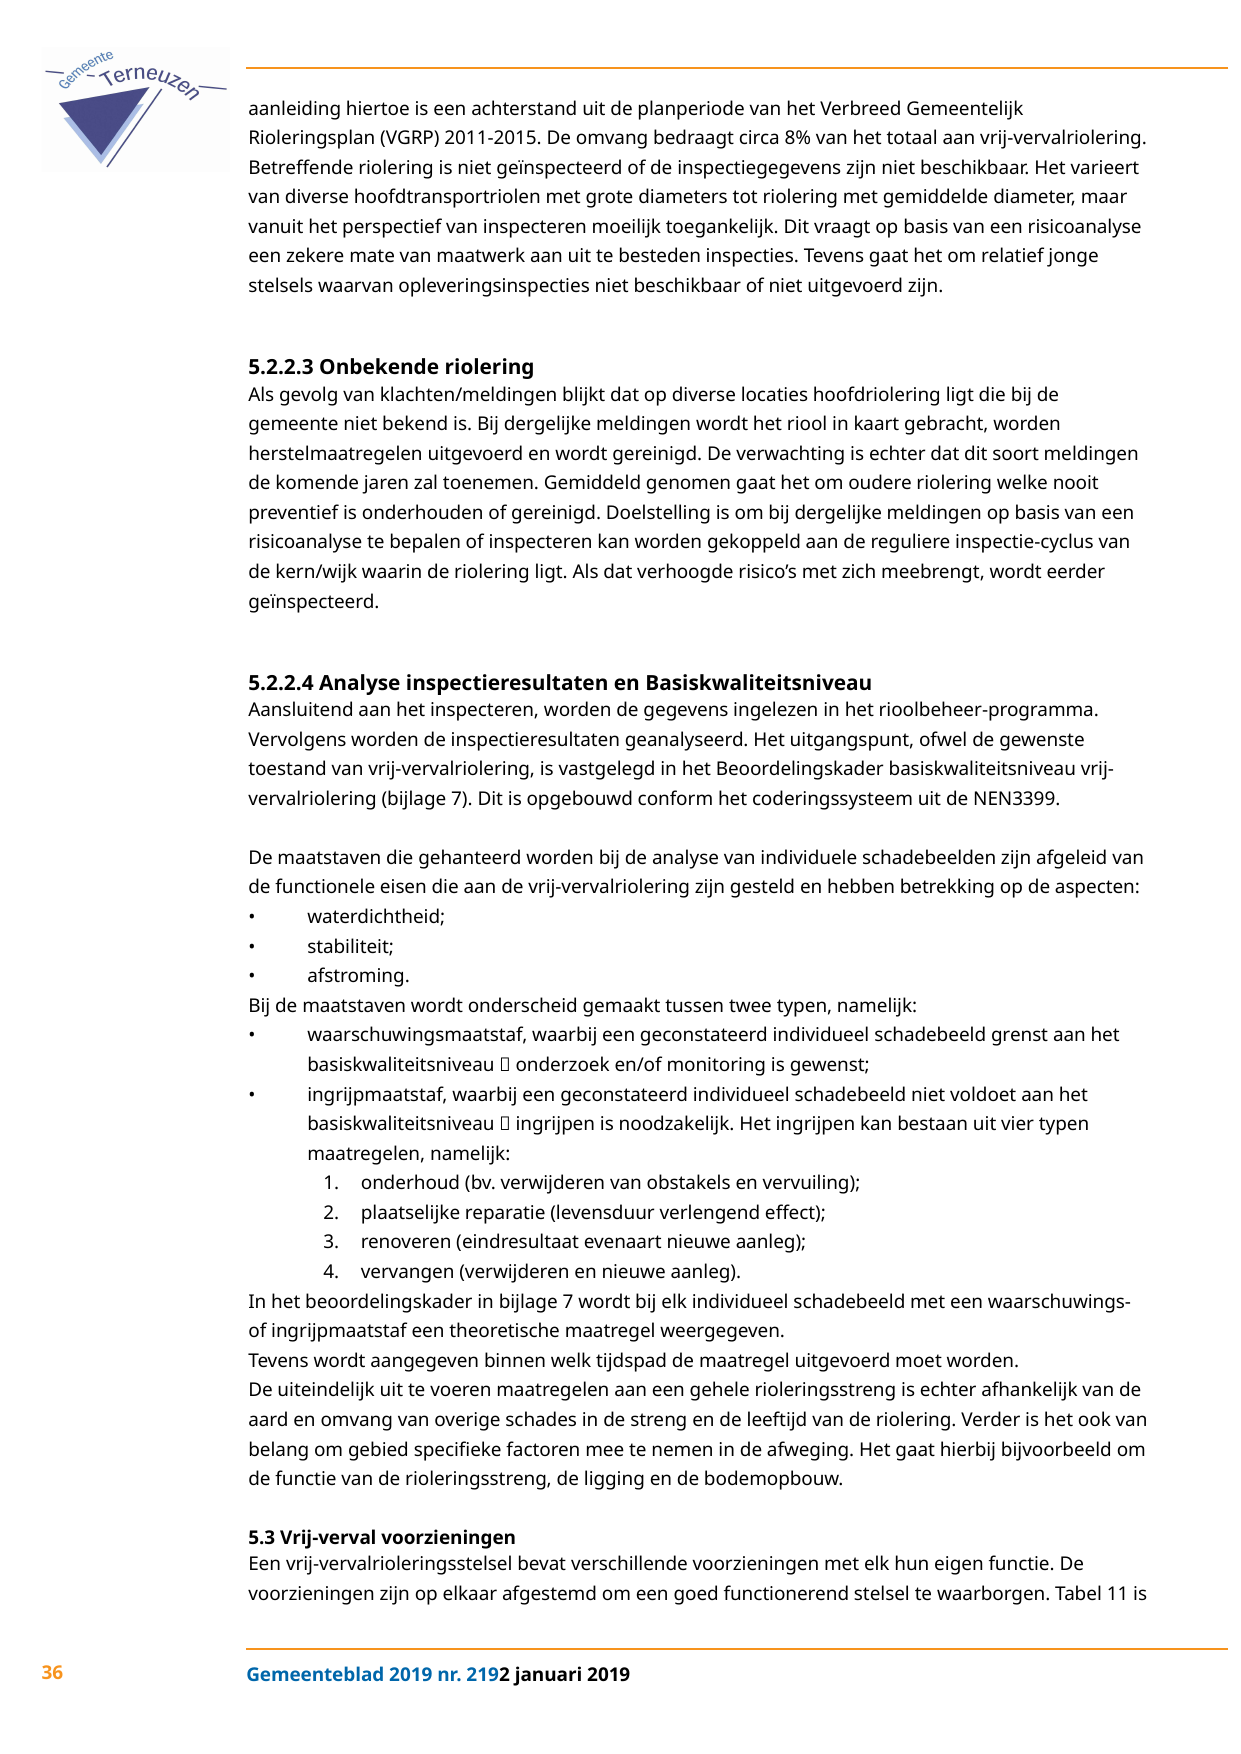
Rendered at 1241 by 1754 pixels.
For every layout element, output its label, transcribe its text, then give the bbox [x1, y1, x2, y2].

list stabiliteit; [248, 933, 1152, 959]
list waterdichtheid; [248, 903, 1152, 929]
text Tevens wordt aangegeven binnen welk tijdspad de maatregel uitgevoerd moet worden. [248, 1347, 1152, 1373]
list waarschuwingsmaatstaf, waarbij een geconstateerd individueel schadebeeld grenst aan het basiskwaliteitsniveau  onderzoek en/of monitoring is gewenst; [248, 1022, 1152, 1077]
list ingrijpmaatstaf, waarbij een geconstateerd individueel schadebeeld niet voldoet aan het basiskwaliteitsniveau  ingrijpen is noodzakelijk. Het ingrijpen kan bestaan uit vier typen maatregelen, namelijk: [248, 1081, 1152, 1166]
text Als gevolg van klachten/meldingen blijkt dat op diverse locaties hoofdriolering ligt die bij de gemeente niet bekend is. Bij dergelijke meldingen wordt het riool in kaart gebracht, worden herstelmaatregelen uitgevoerd en wordt gereinigd. De verwachting is echter dat dit soort meldingen de komende jaren zal toenemen. Gemiddeld genomen gaat het om oudere riolering welke nooit preventief is onderhouden of gereinigd. Doelstelling is om bij dergelijke meldingen op basis van een risicoanalyse te bepalen of inspecteren kan worden gekoppeld aan de reguliere inspectie-cyclus van de kern/wijk waarin de riolering ligt. Als dat verhoogde risico’s met zich meebrengt, wordt eerder geïnspecteerd. [248, 381, 1152, 613]
text Een vrij-vervalrioleringsstelsel bevat verschillende voorzieningen met elk hun eigen functie. De voorzieningen zijn op elkaar afgestemd om een goed functionerend stelsel te waarborgen. Tabel 11 is [248, 1550, 1152, 1606]
list vervangen (verwijderen en nieuwe aanleg). [323, 1258, 1152, 1284]
list renoveren (eindresultaat evenaart nieuwe aanleg); [323, 1229, 1152, 1254]
text In het beoordelingskader in bijlage 7 wordt bij elk individueel schadebeeld met een waarschuwings- of ingrijpmaatstaf een theoretische maatregel weergegeven. [248, 1288, 1152, 1343]
list plaatselijke reparatie (levensduur verlengend effect); [323, 1199, 1152, 1225]
text 5.2.2.3 Onbekende riolering [248, 352, 1152, 381]
text De maatstaven die gehanteerd worden bij de analyse van individuele schadebeelden zijn afgeleid van de functionele eisen die aan de vrij-vervalriolering zijn gesteld en hebben betrekking op de aspecten: [248, 844, 1152, 899]
text 5.3 Vrij-verval voorzieningen [248, 1524, 1152, 1550]
list onderhoud (bv. verwijderen van obstakels en vervuiling); [323, 1169, 1152, 1195]
text aanleiding hiertoe is een achterstand uit de planperiode van het Verbreed Gemeentelijk Rioleringsplan (VGRP) 2011-2015. De omvang bedraagt circa 8% van het totaal aan vrij-vervalriolering. Betreffende riolering is niet geïnspecteerd of de inspectiegegevens zijn niet beschikbaar. Het varieert van diverse hoofdtransportriolen met grote diameters tot riolering met gemiddelde diameter, maar vanuit het perspectief van inspecteren moeilijk toegankelijk. Dit vraagt op basis van een risicoanalyse een zekere mate van maatwerk aan uit te besteden inspecties. Tevens gaat het om relatief jonge stelsels waarvan opleveringsinspecties niet beschikbaar of niet uitgevoerd zijn. [248, 95, 1152, 298]
text Bij de maatstaven wordt onderscheid gemaakt tussen twee typen, namelijk: [248, 992, 1152, 1018]
list afstroming. [248, 962, 1152, 988]
picture [41, 47, 231, 172]
text De uiteindelijk uit te voeren maatregelen aan een gehele rioleringsstreng is echter afhankelijk van de aard en omvang van overige schades in de streng en de leeftijd van de riolering. Verder is het ook van belang om gebied specifieke factoren mee te nemen in de afweging. Het gaat hierbij bijvoorbeeld om de functie van de rioleringsstreng, de ligging en de bodemopbouw. [248, 1377, 1152, 1491]
text Aansluitend aan het inspecteren, worden de gegevens ingelezen in het rioolbeheer-programma. Vervolgens worden de inspectieresultaten geanalyseerd. Het uitgangspunt, ofwel de gewenste toestand van vrij-vervalriolering, is vastgelegd in het Beoordelingskader basiskwaliteitsniveau vrij-vervalriolering (bijlage 7). Dit is opgebouwd conform het coderingssysteem uit de NEN3399. [248, 696, 1152, 811]
text 5.2.2.4 Analyse inspectieresultaten en Basiskwaliteitsniveau [248, 668, 1152, 696]
